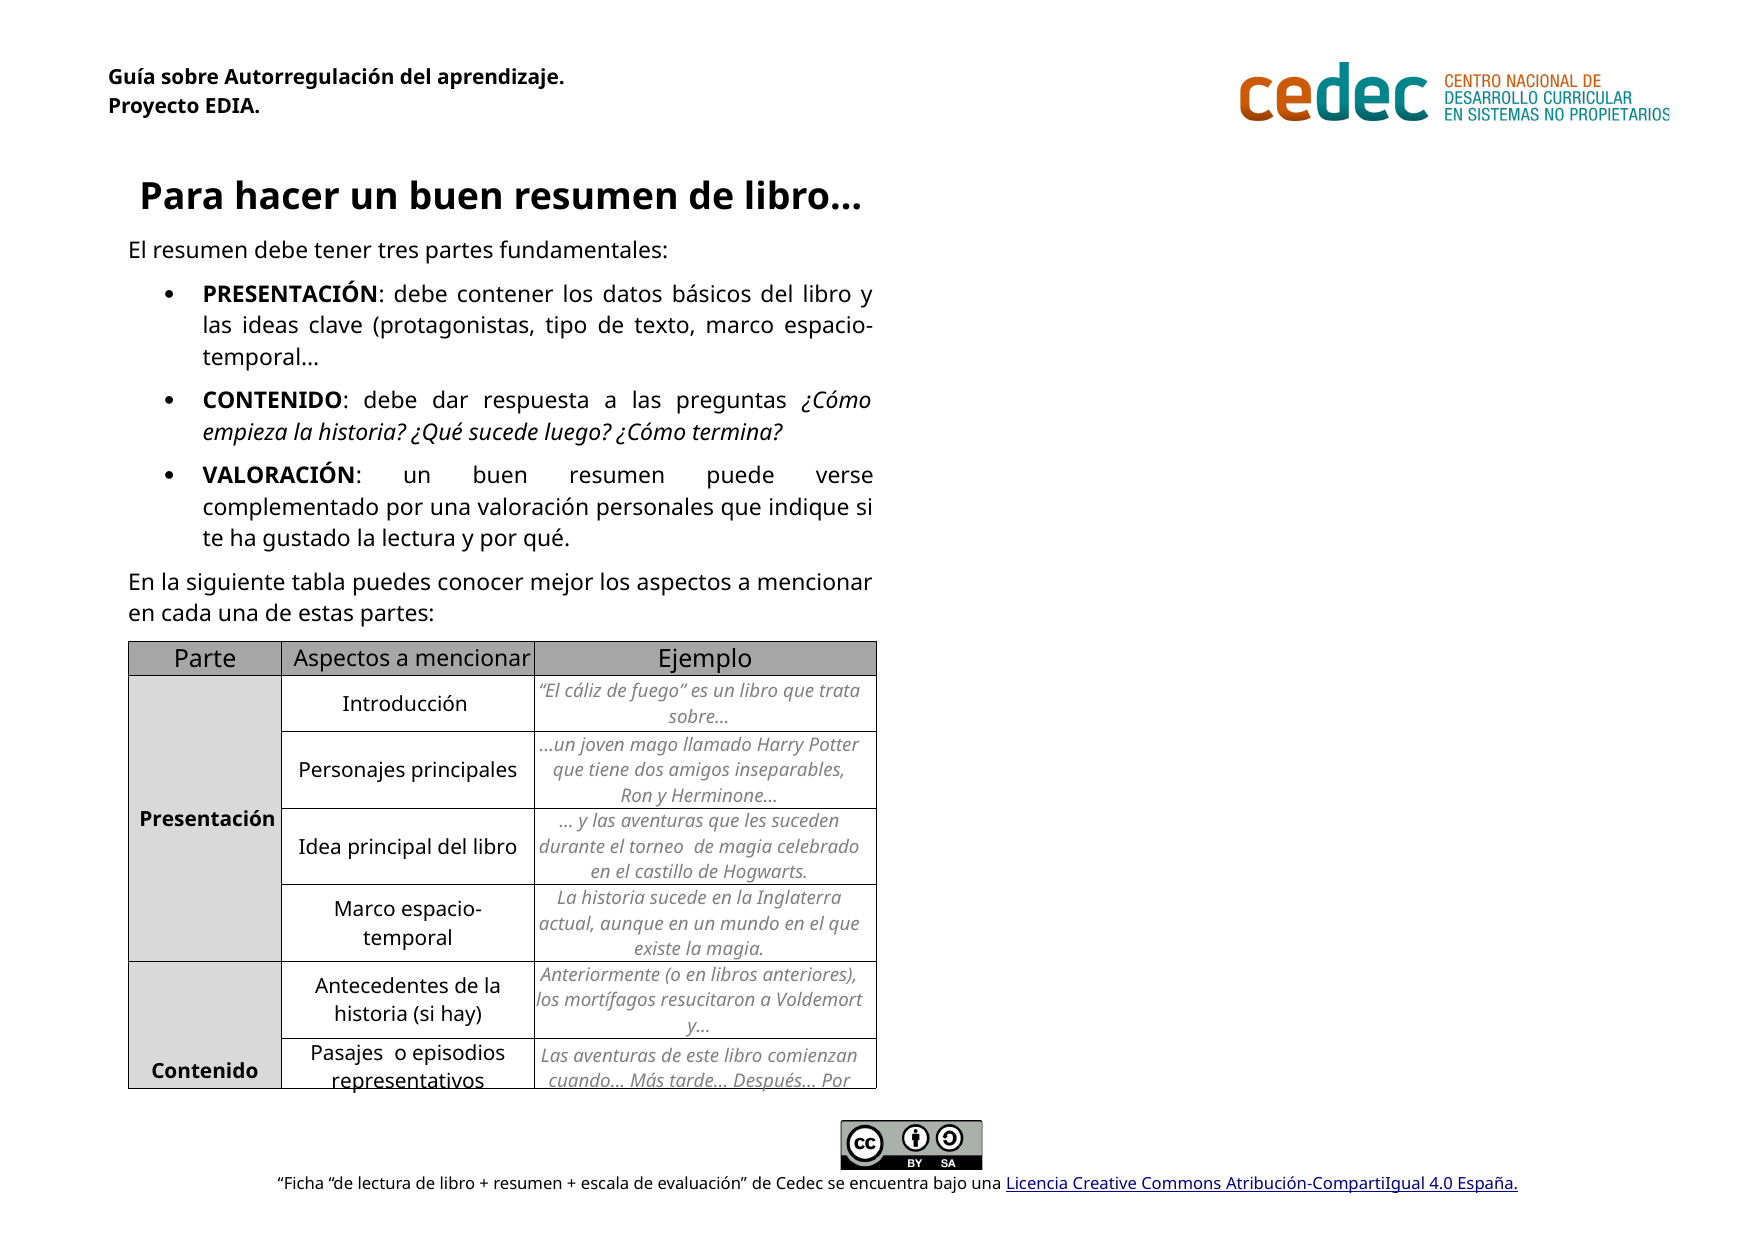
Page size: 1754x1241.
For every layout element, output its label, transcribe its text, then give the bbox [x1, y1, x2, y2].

table_cell Anteriormente (o en libros anteriores), los mortífagos resucitaron a Voldemort y… [535, 962, 876, 1038]
list PRESENTACIÓN: debe contener los datos básicos del libro y las ideas clave (protagonistas, tipo de texto, marco espacio-temporal… [165, 278, 874, 372]
table_cell “El cáliz de fuego” es un libro que trata sobre… [535, 676, 876, 731]
table_header Parte [129, 642, 281, 675]
table_cell Presentación [129, 676, 281, 961]
table_header Aspectos a mencionar [282, 642, 534, 675]
table_cell Personajes principales [282, 732, 534, 808]
table_header Ejemplo [535, 642, 876, 675]
table_cell La historia sucede en la Inglaterra actual, aunque en un mundo en el que existe la magia. [535, 885, 876, 961]
table_cell Pasajes o episodios representativos (en orden) [282, 1039, 534, 1088]
table_cell … y las aventuras que les suceden durante el torneo de magia celebrado en el castillo de Hogwarts. [535, 809, 876, 884]
text El resumen debe tener tres partes fundamentales: [128, 234, 874, 266]
list VALORACIÓN: un buen resumen puede verse complementado por una valoración personales que indique si te ha gustado la lectura y por qué. [165, 459, 874, 553]
text En la siguiente tabla puedes conocer mejor los aspectos a mencionar en cada una de estas partes: [128, 566, 874, 628]
list CONTENIDO: debe dar respuesta a las preguntas ¿Cómo empieza la historia? ¿Qué sucede luego? ¿Cómo termina? [165, 384, 874, 447]
table_cell Introducción [282, 676, 534, 731]
table_cell Contenido [129, 962, 281, 1088]
text Para hacer un buen resumen de libro… [128, 169, 874, 220]
table_cell Marco espacio-temporal [282, 885, 534, 961]
table_cell Idea principal del libro [282, 809, 534, 884]
table_cell …un joven mago llamado Harry Potter que tiene dos amigos inseparables, Ron y Herminone… [535, 732, 876, 808]
table_cell Las aventuras de este libro comienzan cuando… Más tarde… Después… Por otro lado… [535, 1039, 876, 1088]
table_cell Antecedentes de la historia (si hay) [282, 962, 534, 1038]
picture [840, 1120, 983, 1170]
picture [1240, 62, 1670, 121]
